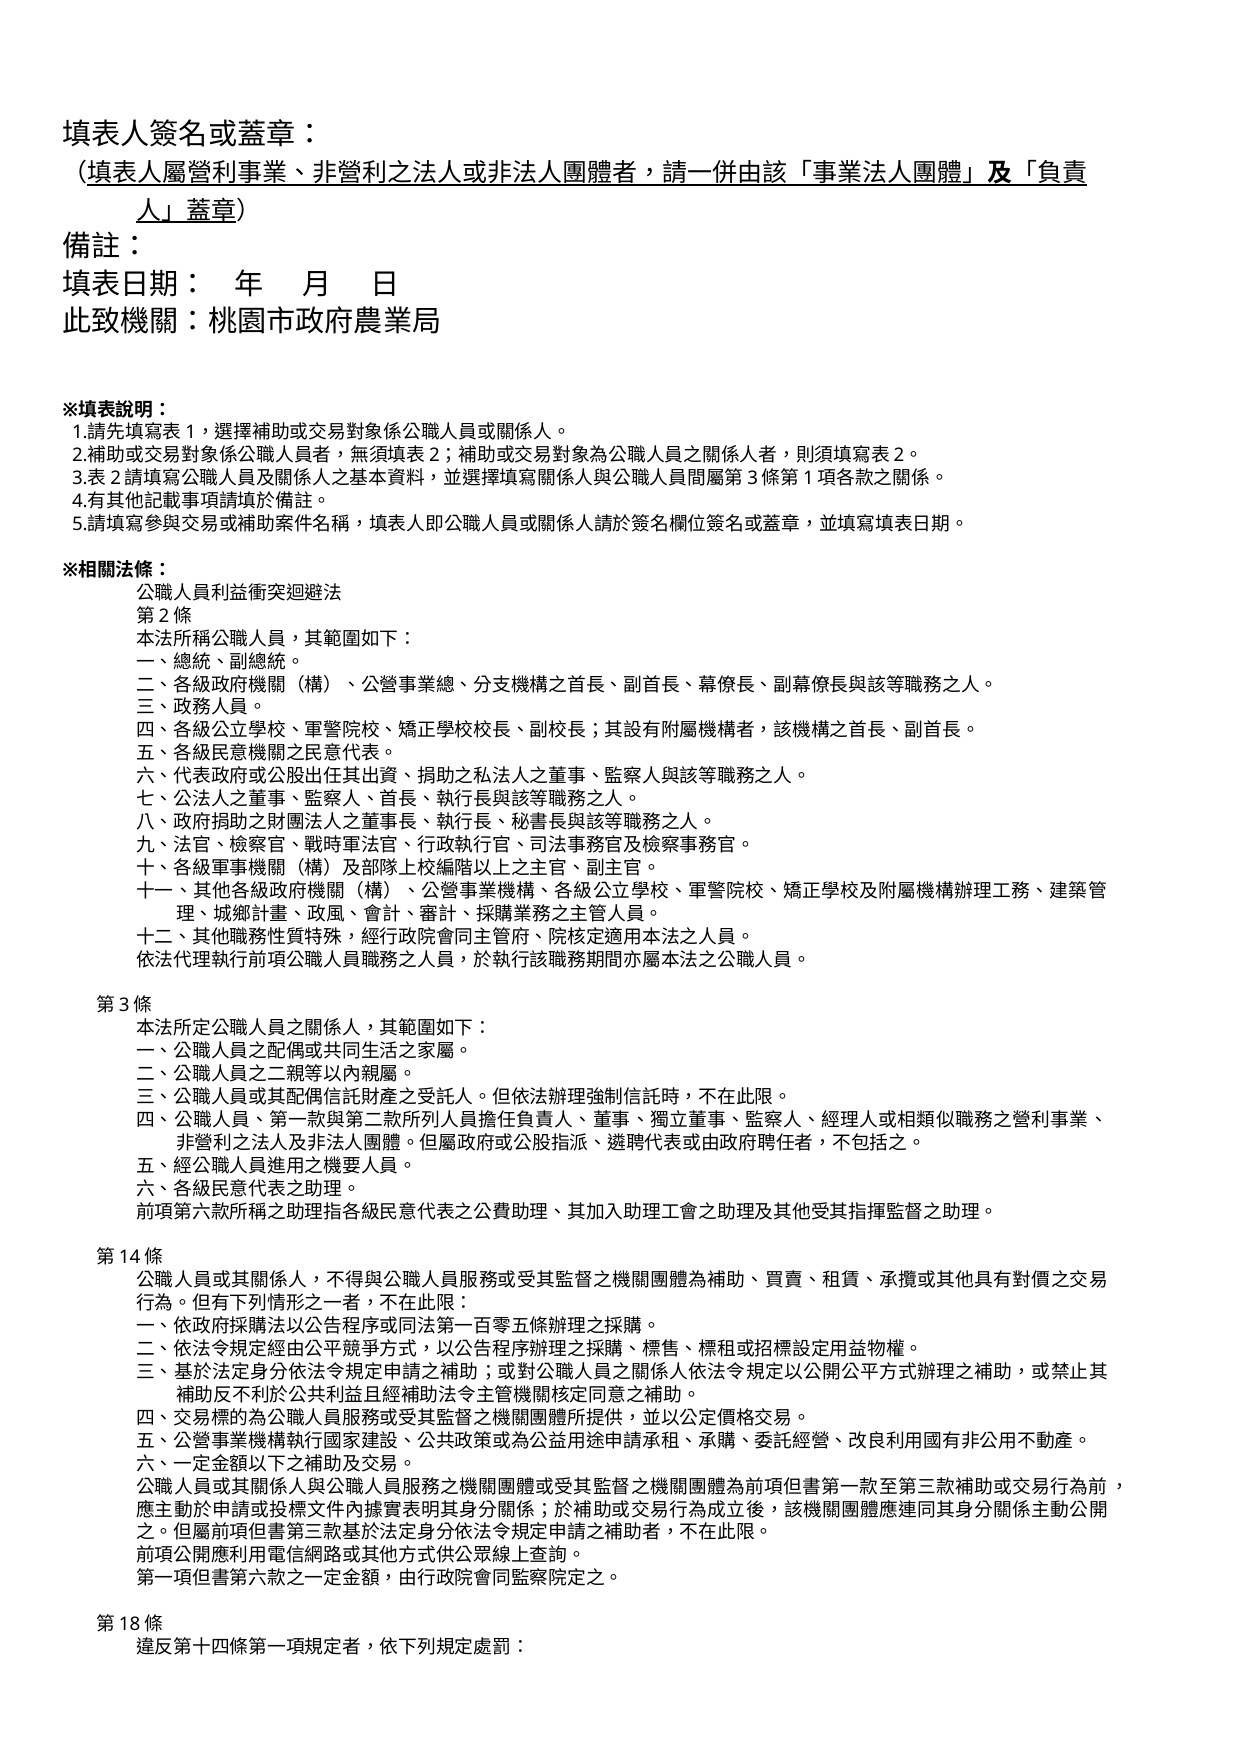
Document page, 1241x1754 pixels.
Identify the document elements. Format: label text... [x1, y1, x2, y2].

text 前項第六款所稱之助理指各級民意代表之公費助理、其加入助理工會之助理及其他受其指揮監督之助理。 [136, 1200, 1110, 1223]
text 公職人員或其關係人與公職人員服務之機關團體或受其監督之機關團體為前項但書第一款至第三款補助或交易行為前，應主動於申請或投標文件內據實表明其身分關係；於補助或交易行為成立後，該機關團體應連同其身分關係主動公開之。但屬前項但書第三款基於法定身分依法令規定申請之補助者，不在此限。 [136, 1475, 1110, 1543]
text 4.有其他記載事項請填於備註。 [62, 489, 1204, 512]
text 五、公營事業機構執行國家建設、公共政策或為公益用途申請承租、承購、委託經營、改良利用國有非公用不動產。 [136, 1429, 1110, 1452]
text 十一、其他各級政府機關（構）、公營事業機構、各級公立學校、軍警院校、矯正學校及附屬機構辦理工務、建築管理、城鄉計畫、政風、會計、審計、採購業務之主管人員。 [136, 879, 1110, 925]
text 十二、其他職務性質特殊，經行政院會同主管府、院核定適用本法之人員。 [136, 925, 1110, 948]
text 2.補助或交易對象係公職人員者，無須填表2；補助或交易對象為公職人員之關係人者，則須填寫表2。 [62, 443, 1204, 466]
text 公職人員或其關係人，不得與公職人員服務或受其監督之機關團體為補助、買賣、租賃、承攬或其他具有對價之交易行為。但有下列情形之一者，不在此限： [136, 1268, 1110, 1314]
text 九、法官、檢察官、戰時軍法官、行政執行官、司法事務官及檢察事務官。 [136, 833, 1110, 856]
text 八、政府捐助之財團法人之董事長、執行長、秘書長與該等職務之人。 [136, 810, 1110, 833]
text ※填表說明： [62, 398, 1110, 421]
text 5.請填寫參與交易或補助案件名稱，填表人即公職人員或關係人請於簽名欄位簽名或蓋章，並填寫填表日期。 [62, 512, 1204, 535]
text 四、各級公立學校、軍警院校、矯正學校校長、副校長；其設有附屬機構者，該機構之首長、副首長。 [136, 718, 1110, 741]
text 本法所定公職人員之關係人，其範圍如下： [136, 1016, 1110, 1039]
text 依法代理執行前項公職人員職務之人員，於執行該職務期間亦屬本法之公職人員。 [136, 948, 1110, 971]
text 備註： [62, 227, 1110, 264]
text 一、總統、副總統。 [136, 650, 1110, 673]
text 四、公職人員、第一款與第二款所列人員擔任負責人、董事、獨立董事、監察人、經理人或相類似職務之營利事業、非營利之法人及非法人團體。但屬政府或公股指派、遴聘代表或由政府聘任者，不包括之。 [136, 1108, 1110, 1154]
text 四、交易標的為公職人員服務或受其監督之機關團體所提供，並以公定價格交易。 [136, 1406, 1110, 1429]
text 第3條 [62, 993, 1204, 1016]
text 五、各級民意機關之民意代表。 [136, 741, 1110, 764]
text 一、依政府採購法以公告程序或同法第一百零五條辦理之採購。 [136, 1314, 1110, 1337]
text 公職人員利益衝突迴避法 [136, 581, 1110, 604]
text 填表日期： 年 月 日 [62, 264, 1110, 302]
text 七、公法人之董事、監察人、首長、執行長與該等職務之人。 [136, 787, 1110, 810]
text ※相關法條： [62, 558, 1204, 581]
text 3.表2請填寫公職人員及關係人之基本資料，並選擇填寫關係人與公職人員間屬第3條第1項各款之關係。 [62, 466, 1204, 489]
text 六、各級民意代表之助理。 [136, 1177, 1110, 1200]
text 六、一定金額以下之補助及交易。 [136, 1452, 1110, 1475]
text 第一項但書第六款之一定金額，由行政院會同監察院定之。 [136, 1566, 1110, 1589]
text 填表人簽名或蓋章： [62, 114, 1110, 152]
text 二、依法令規定經由公平競爭方式，以公告程序辦理之採購、標售、標租或招標設定用益物權。 [136, 1337, 1110, 1360]
text 一、公職人員之配偶或共同生活之家屬。 [136, 1039, 1110, 1062]
text 第14條 [62, 1246, 1204, 1268]
text 十、各級軍事機關（構）及部隊上校編階以上之主官、副主官。 [136, 856, 1110, 879]
text 三、公職人員或其配偶信託財產之受託人。但依法辦理強制信託時，不在此限。 [136, 1085, 1110, 1108]
text 二、公職人員之二親等以內親屬。 [136, 1062, 1110, 1085]
text 二、各級政府機關（構）、公營事業總、分支機構之首長、副首長、幕僚長、副幕僚長與該等職務之人。 [136, 673, 1110, 696]
text （填表人屬營利事業、非營利之法人或非法人團體者，請一併由該「事業法人團體」及「負責人」蓋章） [62, 152, 1110, 227]
text 違反第十四條第一項規定者，依下列規定處罰： [136, 1635, 1110, 1658]
text 1.請先填寫表1，選擇補助或交易對象係公職人員或關係人。 [62, 421, 1204, 443]
text 本法所稱公職人員，其範圍如下： [136, 627, 1110, 650]
text 前項公開應利用電信網路或其他方式供公眾線上查詢。 [136, 1543, 1110, 1566]
text 六、代表政府或公股出任其出資、捐助之私法人之董事、監察人與該等職務之人。 [136, 764, 1110, 787]
text 第18條 [62, 1612, 1204, 1635]
text 三、政務人員。 [136, 696, 1110, 718]
text 三、基於法定身分依法令規定申請之補助；或對公職人員之關係人依法令規定以公開公平方式辦理之補助，或禁止其補助反不利於公共利益且經補助法令主管機關核定同意之補助。 [136, 1360, 1110, 1406]
text 第2條 [136, 604, 1110, 627]
text 五、經公職人員進用之機要人員。 [136, 1154, 1110, 1177]
text 此致機關：桃園市政府農業局 [62, 302, 1110, 339]
